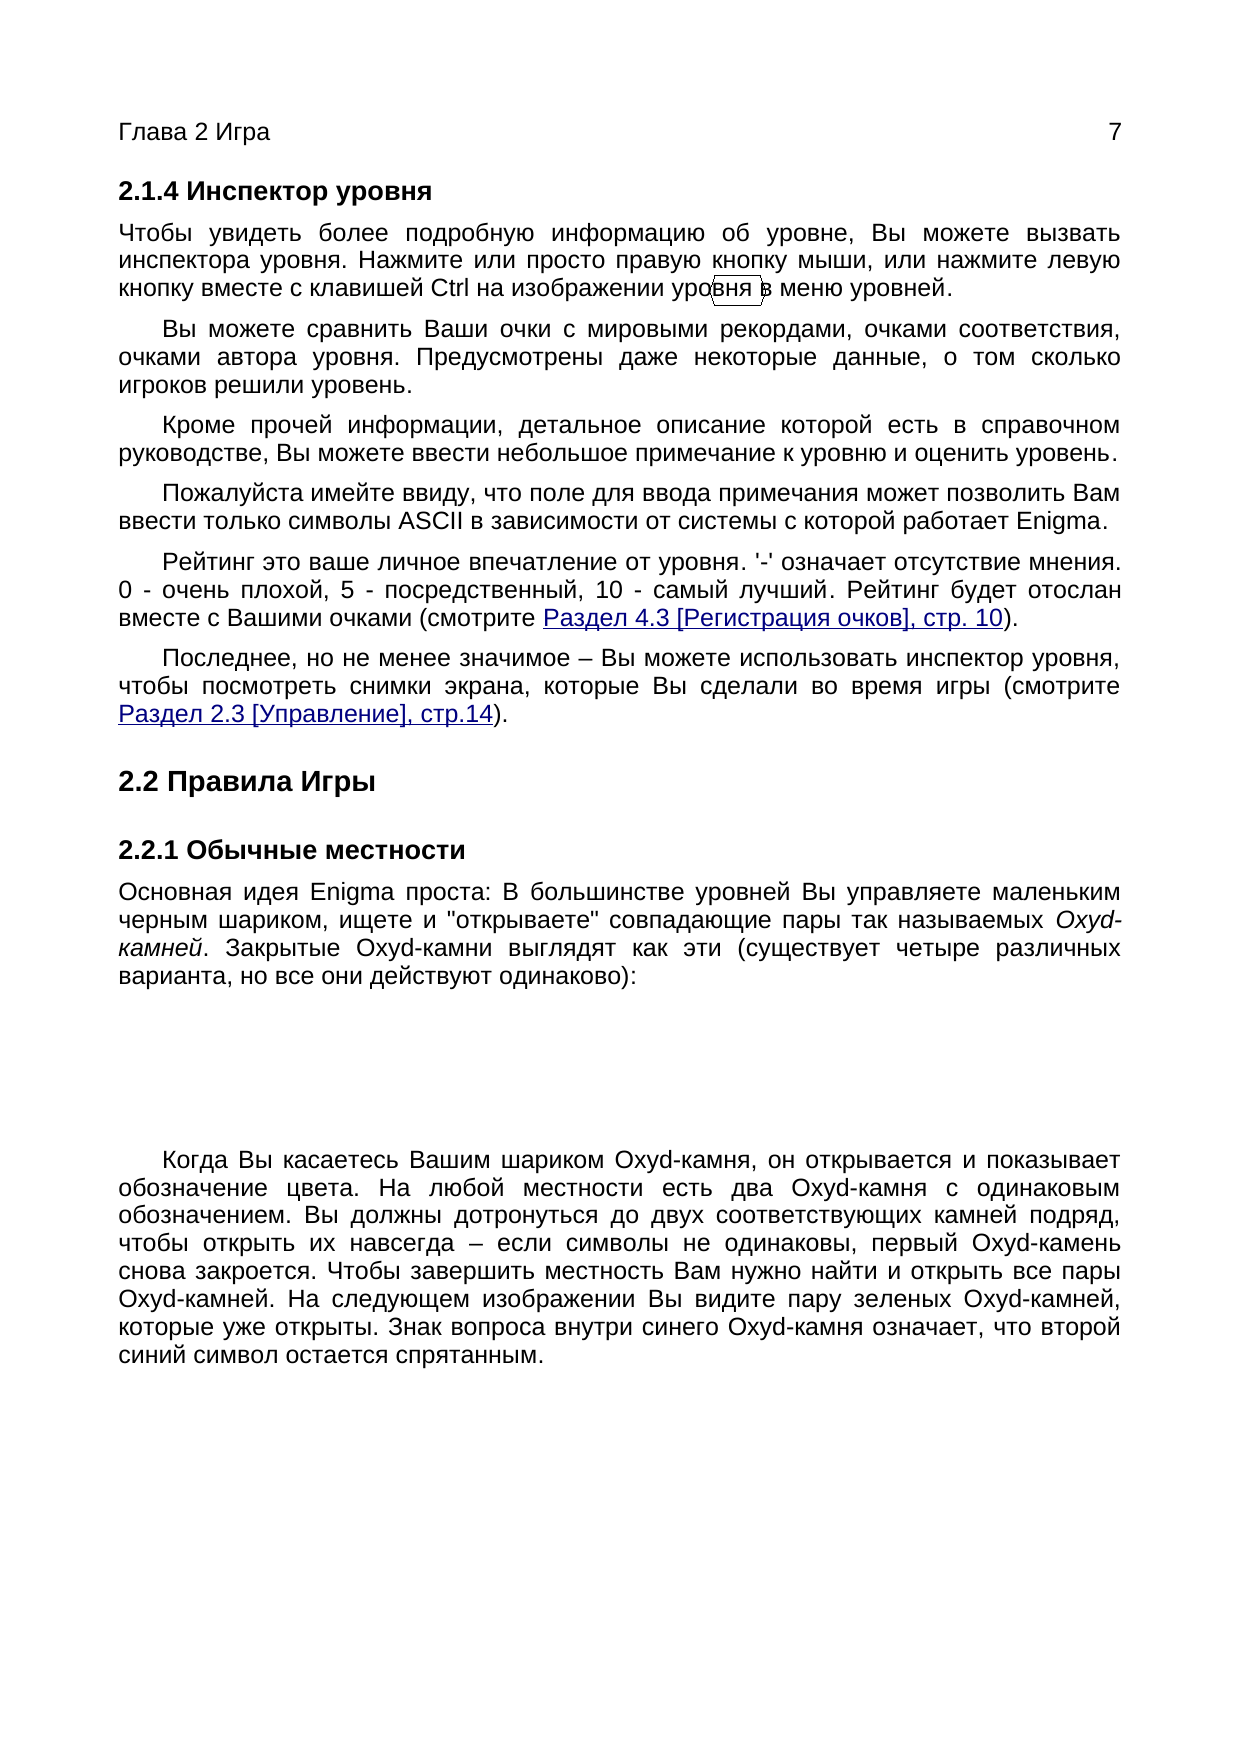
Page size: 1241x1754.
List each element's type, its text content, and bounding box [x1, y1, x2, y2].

text Когда Вы касаетесь Вашим шариком Oxyd-камня, он открывается и показывает обозначение цвета. На любой местности есть два Oxyd-камня с одинаковым обозначением. Вы должны дотронуться до двух соответствующих камней подряд, чтобы открыть их навсегда – если символы не одинаковы, первый Oxyd-камень снова закроется. Чтобы завершить местность Вам нужно найти и открыть все пары Oxyd-камней. На следующем изображении Вы видите пару зеленых Oxyd-камней, которые уже открыты. Знак вопроса внутри синего Oxyd-камня означает, что второй синий символ остается спрятанным. [118, 1145, 1122, 1369]
text Кроме прочей информации, детальное описание которой есть в справочном руководстве, Вы можете ввести небольшое примечание к уровню и оценить уровень. [118, 411, 1122, 467]
text Последнее, но не менее значимое – Вы можете использовать инспектор уровня, чтобы посмотреть снимки экрана, которые Вы сделали во время игры (смотрите Раздел 2.3 [Управление], стр.14). [118, 644, 1122, 727]
text Пожалуйста имейте ввиду, что поле для ввода примечания может позволить Вам ввести только символы ASCII в зависимости от системы с которой работает Enigma. [118, 479, 1122, 535]
text Основная идея Enigma проста: В большинстве уровней Вы управляете маленьким черным шариком, ищете и "открываете" совпадающие пары так называемых Oxyd-камней. Закрытые Oxyd-камни выглядят как эти (существует четыре различных варианта, но все они действуют одинаково): [118, 878, 1122, 989]
text Чтобы увидеть более подробную информацию об уровне, Вы можете вызвать инспектора уровня. Нажмите или просто правую кнопку мыши, или нажмите левую кнопку вместе с клавишей Ctrl на изображении уровня в меню уровней. [118, 218, 1122, 302]
subtitle 2.2 Правила Игры [118, 765, 1122, 798]
text Вы можете сравнить Ваши очки с мировыми рекордами, очками соответствия, очками автора уровня. Предусмотрены даже некоторые данные, о том сколько игроков решили уровень. [118, 314, 1122, 398]
subtitle 2.1.4 Инспектор уровня [118, 176, 1122, 206]
text Рейтинг это ваше личное впечатление от уровня. '-' означает отсутствие мнения. 0 - очень плохой, 5 - посредственный, 10 - самый лучший. Рейтинг будет отослан вместе с Вашими очками (смотрите Раздел 4.3 [Регистрация очков], стр. 10). [118, 547, 1122, 631]
subtitle 2.2.1 Обычные местности [118, 835, 1122, 865]
